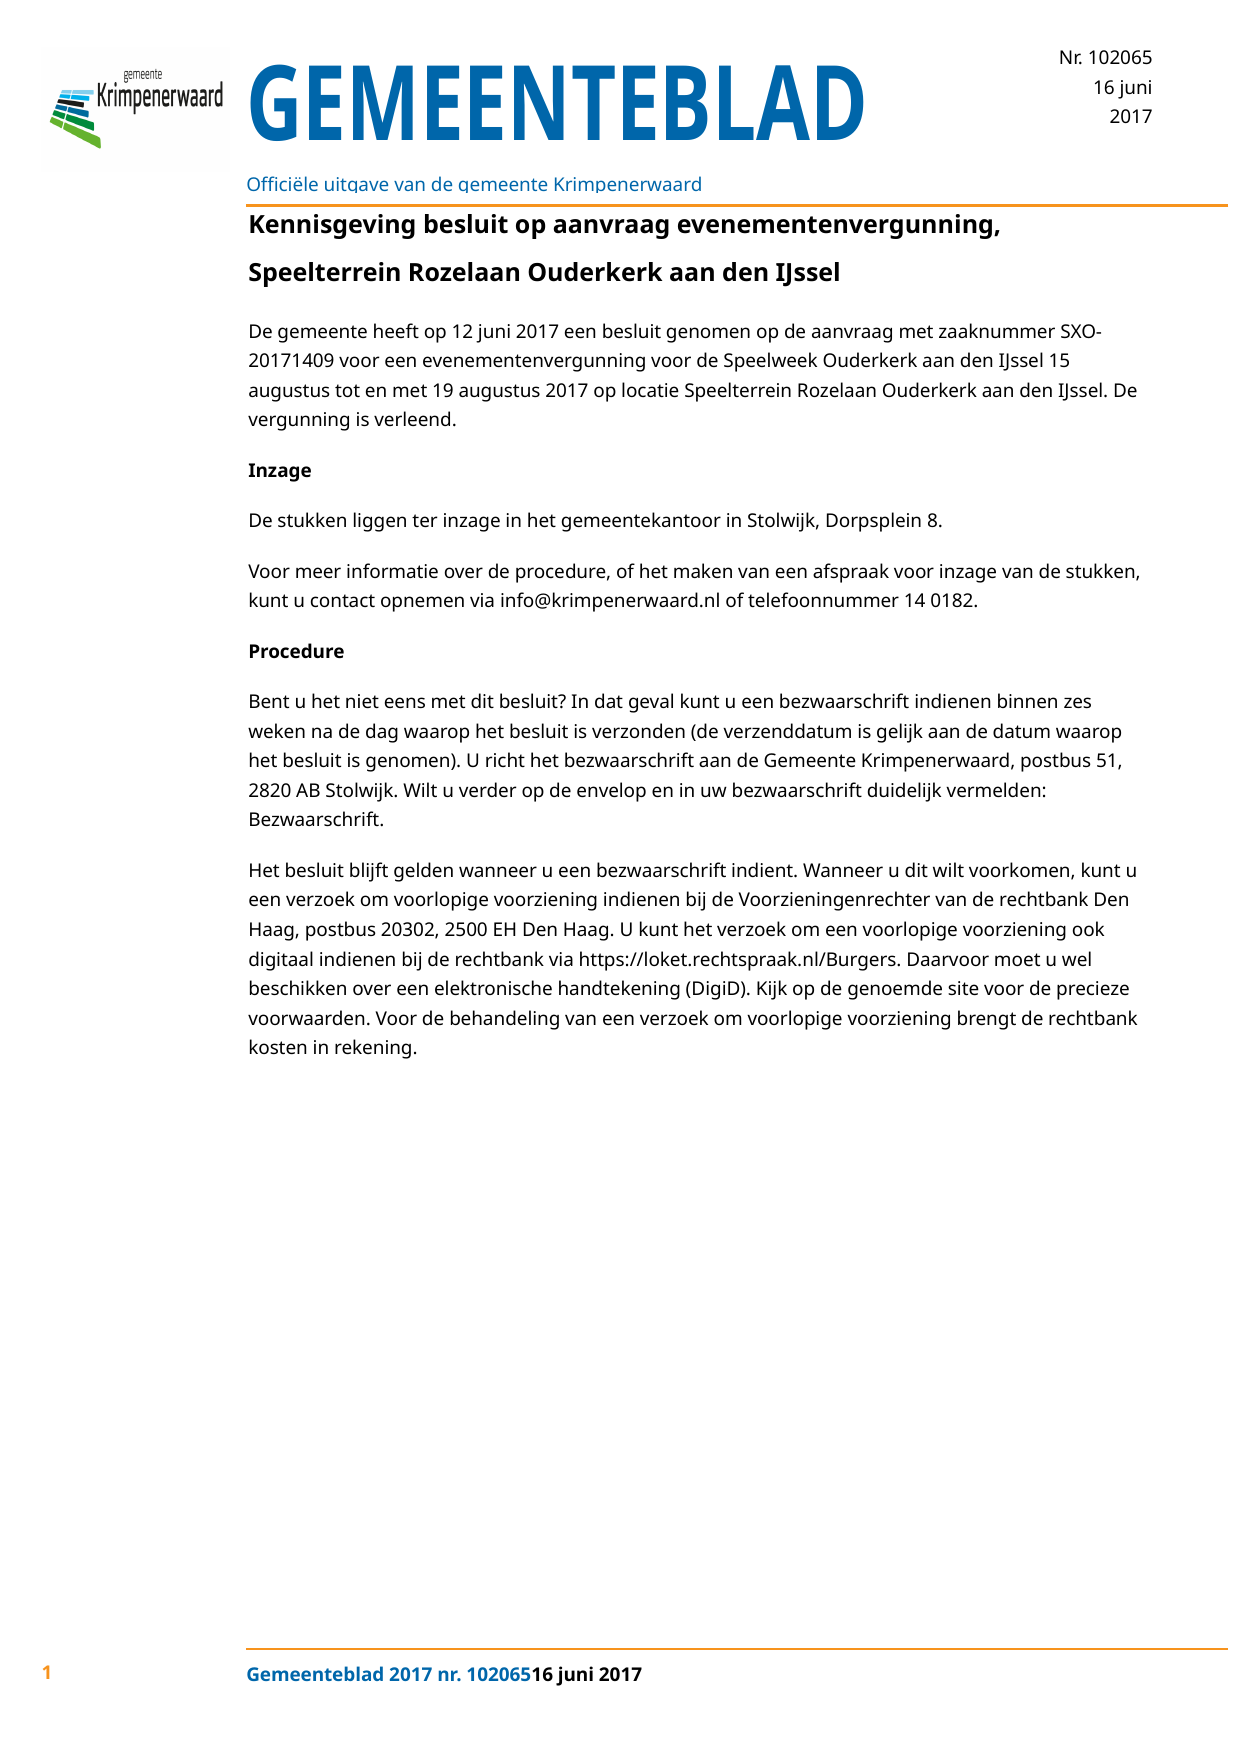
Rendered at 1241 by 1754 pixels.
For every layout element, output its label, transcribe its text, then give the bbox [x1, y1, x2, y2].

text Procedure [248, 638, 1152, 664]
text De gemeente heeft op 12 juni 2017 een besluit genomen op de aanvraag met zaaknummer SXO-20171409 voor een evenementenvergunning voor de Speelweek Ouderkerk aan den IJssel 15 augustus tot en met 19 augustus 2017 op locatie Speelterrein Rozelaan Ouderkerk aan den IJssel. De vergunning is verleend. [248, 318, 1152, 432]
picture [41, 47, 231, 172]
text De stukken liggen ter inzage in het gemeentekantoor in Stolwijk, Dorpsplein 8. [248, 507, 1152, 533]
text Bent u het niet eens met dit besluit? In dat geval kunt u een bezwaarschrift indienen binnen zes weken na de dag waarop het besluit is verzonden (de verzenddatum is gelijk aan de datum waarop het besluit is genomen). U richt het bezwaarschrift aan de Gemeente Krimpenerwaard, postbus 51, 2820 AB Stolwijk. Wilt u verder op de envelop en in uw bezwaarschrift duidelijk vermelden: Bezwaarschrift. [248, 688, 1152, 832]
text Voor meer informatie over de procedure, of het maken van een afspraak voor inzage van de stukken, kunt u contact opnemen via info@krimpenerwaard.nl of telefoonnummer 14 0182. [248, 558, 1152, 613]
text Het besluit blijft gelden wanneer u een bezwaarschrift indient. Wanneer u dit wilt voorkomen, kunt u een verzoek om voorlopige voorziening indienen bij de Voorzieningenrechter van de rechtbank Den Haag, postbus 20302, 2500 EH Den Haag. U kunt het verzoek om een voorlopige voorziening ook digitaal indienen bij de rechtbank via https://loket.rechtspraak.nl/Burgers. Daarvoor moet u wel beschikken over een elektronische handtekening (DigiD). Kijk op de genoemde site voor de precieze voorwaarden. Voor de behandeling van een verzoek om voorlopige voorziening brengt de rechtbank kosten in rekening. [248, 857, 1152, 1060]
text Inzage [248, 457, 1152, 483]
text Kennisgeving besluit op aanvraag evenementenvergunning, Speelterrein Rozelaan Ouderkerk aan den IJssel [248, 207, 1152, 288]
